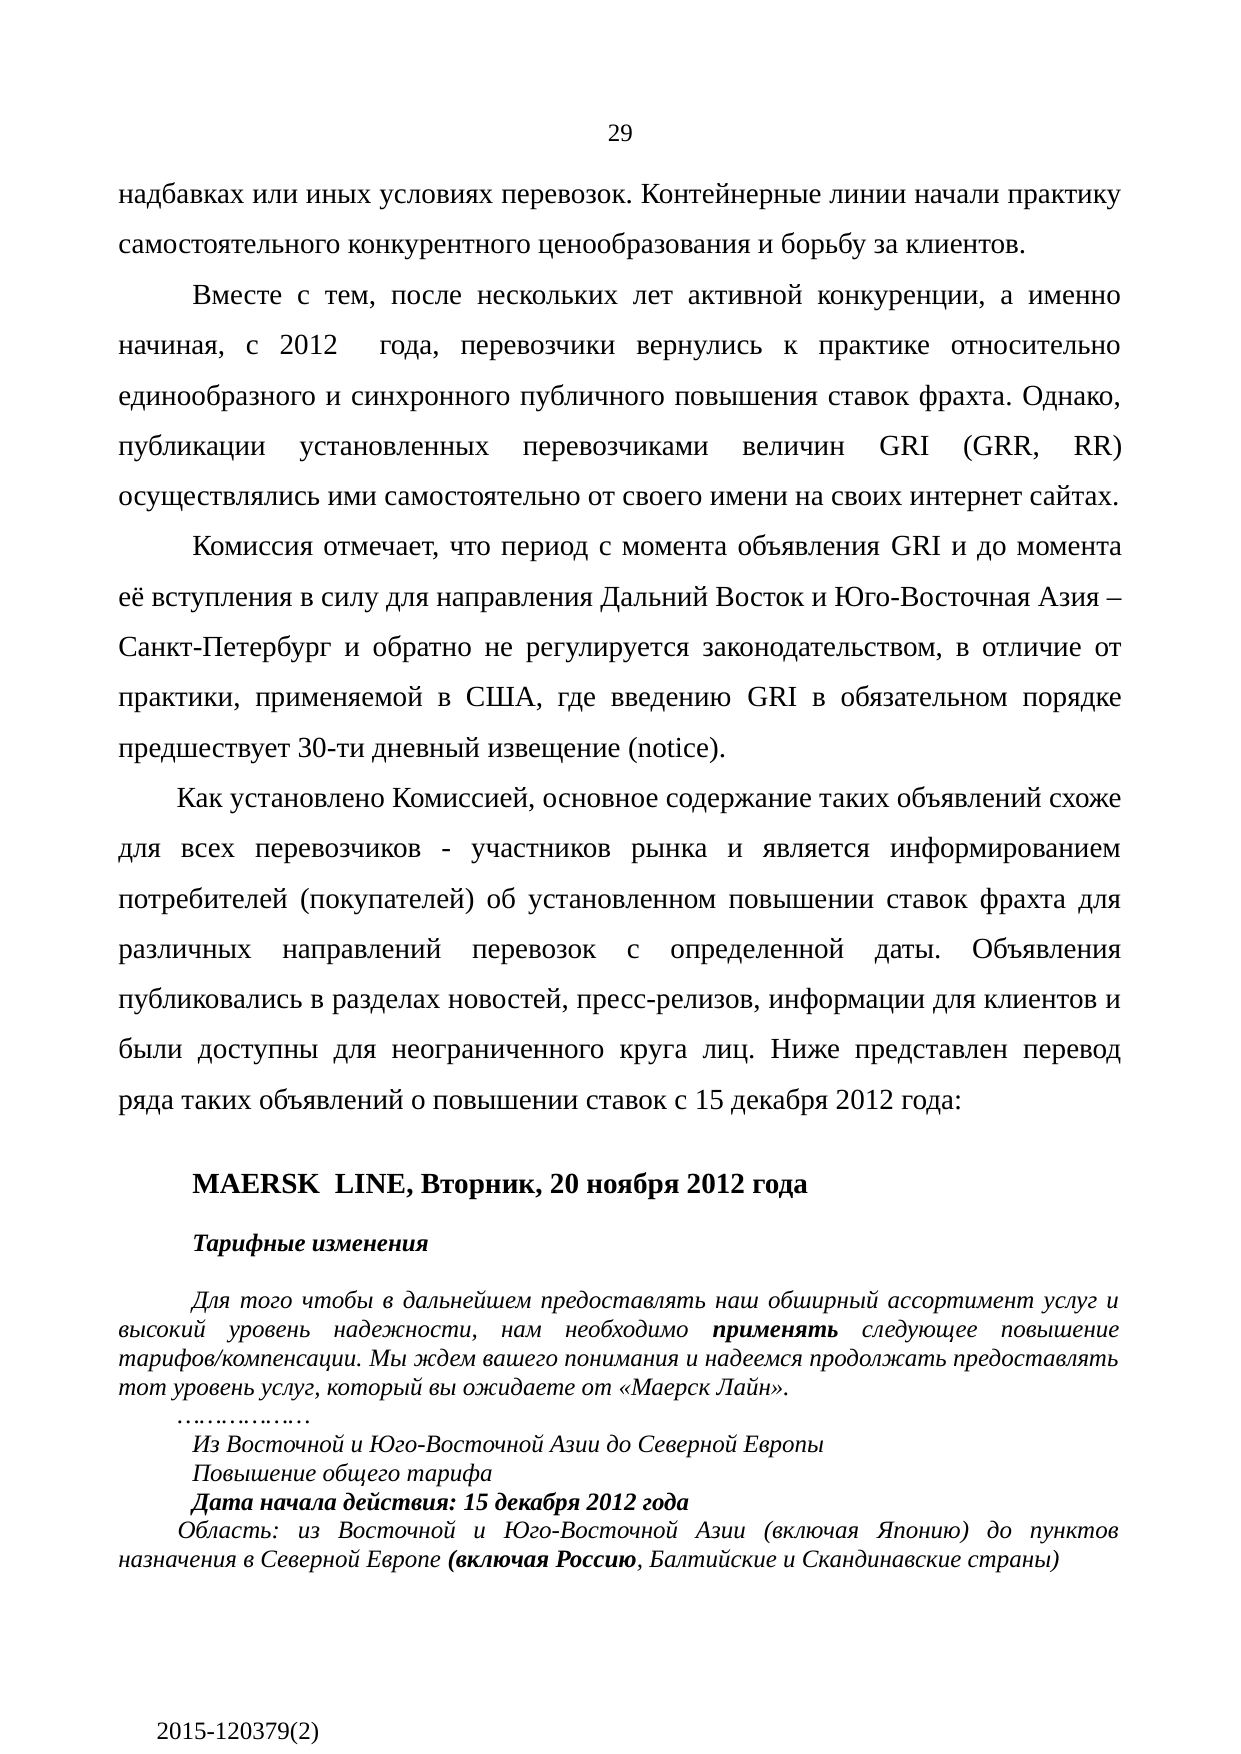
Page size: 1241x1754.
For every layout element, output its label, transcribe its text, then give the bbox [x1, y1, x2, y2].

text Дата начала действия: 15 декабря 2012 года [118, 1487, 1122, 1516]
text Область: из Восточной и Юго-Восточной Азии (включая Японию) до пунктов назначения в Северной Европе (включая Россию, Балтийские и Скандинавские страны) [118, 1516, 1122, 1573]
text надбавках или иных условиях перевозок. Контейнерные линии начали практику самостоятельного конкурентного ценообразования и борьбу за клиентов. [118, 176, 1122, 260]
text Тарифные изменения [118, 1228, 1122, 1257]
text Из Восточной и Юго-Восточной Азии до Северной Европы [118, 1429, 1122, 1458]
text Повышение общего тарифа [118, 1458, 1122, 1487]
text MAERSK LINE, Вторник, 20 ноября 2012 года [118, 1166, 1122, 1199]
text ……………… [118, 1401, 1122, 1429]
text Вместе с тем, после нескольких лет активной конкуренции, а именно начиная, с 2012 года, перевозчики вернулись к практике относительно единообразного и синхронного публичного повышения ставок фрахта. Однако, публикации установленных перевозчиками величин GRI (GRR, RR) осуществлялись ими самостоятельно от своего имени на своих интернет сайтах. [118, 277, 1122, 512]
text Как установлено Комиссией, основное содержание таких объявлений схоже для всех перевозчиков - участников рынка и является информированием потребителей (покупателей) об установленном повышении ставок фрахта для различных направлений перевозок с определенной даты. Объявления публиковались в разделах новостей, пресс-релизов, информации для клиентов и были доступны для неограниченного круга лиц. Ниже представлен перевод ряда таких объявлений о повышении ставок с 15 декабря 2012 года: [118, 780, 1122, 1116]
text Для того чтобы в дальнейшем предоставлять наш обширный ассортимент услуг и высокий уровень надежности, нам необходимо применять следующее повышение тарифов/компенсации. Мы ждем вашего понимания и надеемся продолжать предоставлять тот уровень услуг, который вы ожидаете от «Маерск Лайн». [118, 1286, 1122, 1401]
text Комиссия отмечает, что период с момента объявления GRI и до момента её вступления в силу для направления Дальний Восток и Юго-Восточная Азия – Санкт-Петербург и обратно не регулируется законодательством, в отличие от практики, применяемой в США, где введению GRI в обязательном порядке предшествует 30-ти дневный извещение (notice). [118, 528, 1122, 763]
